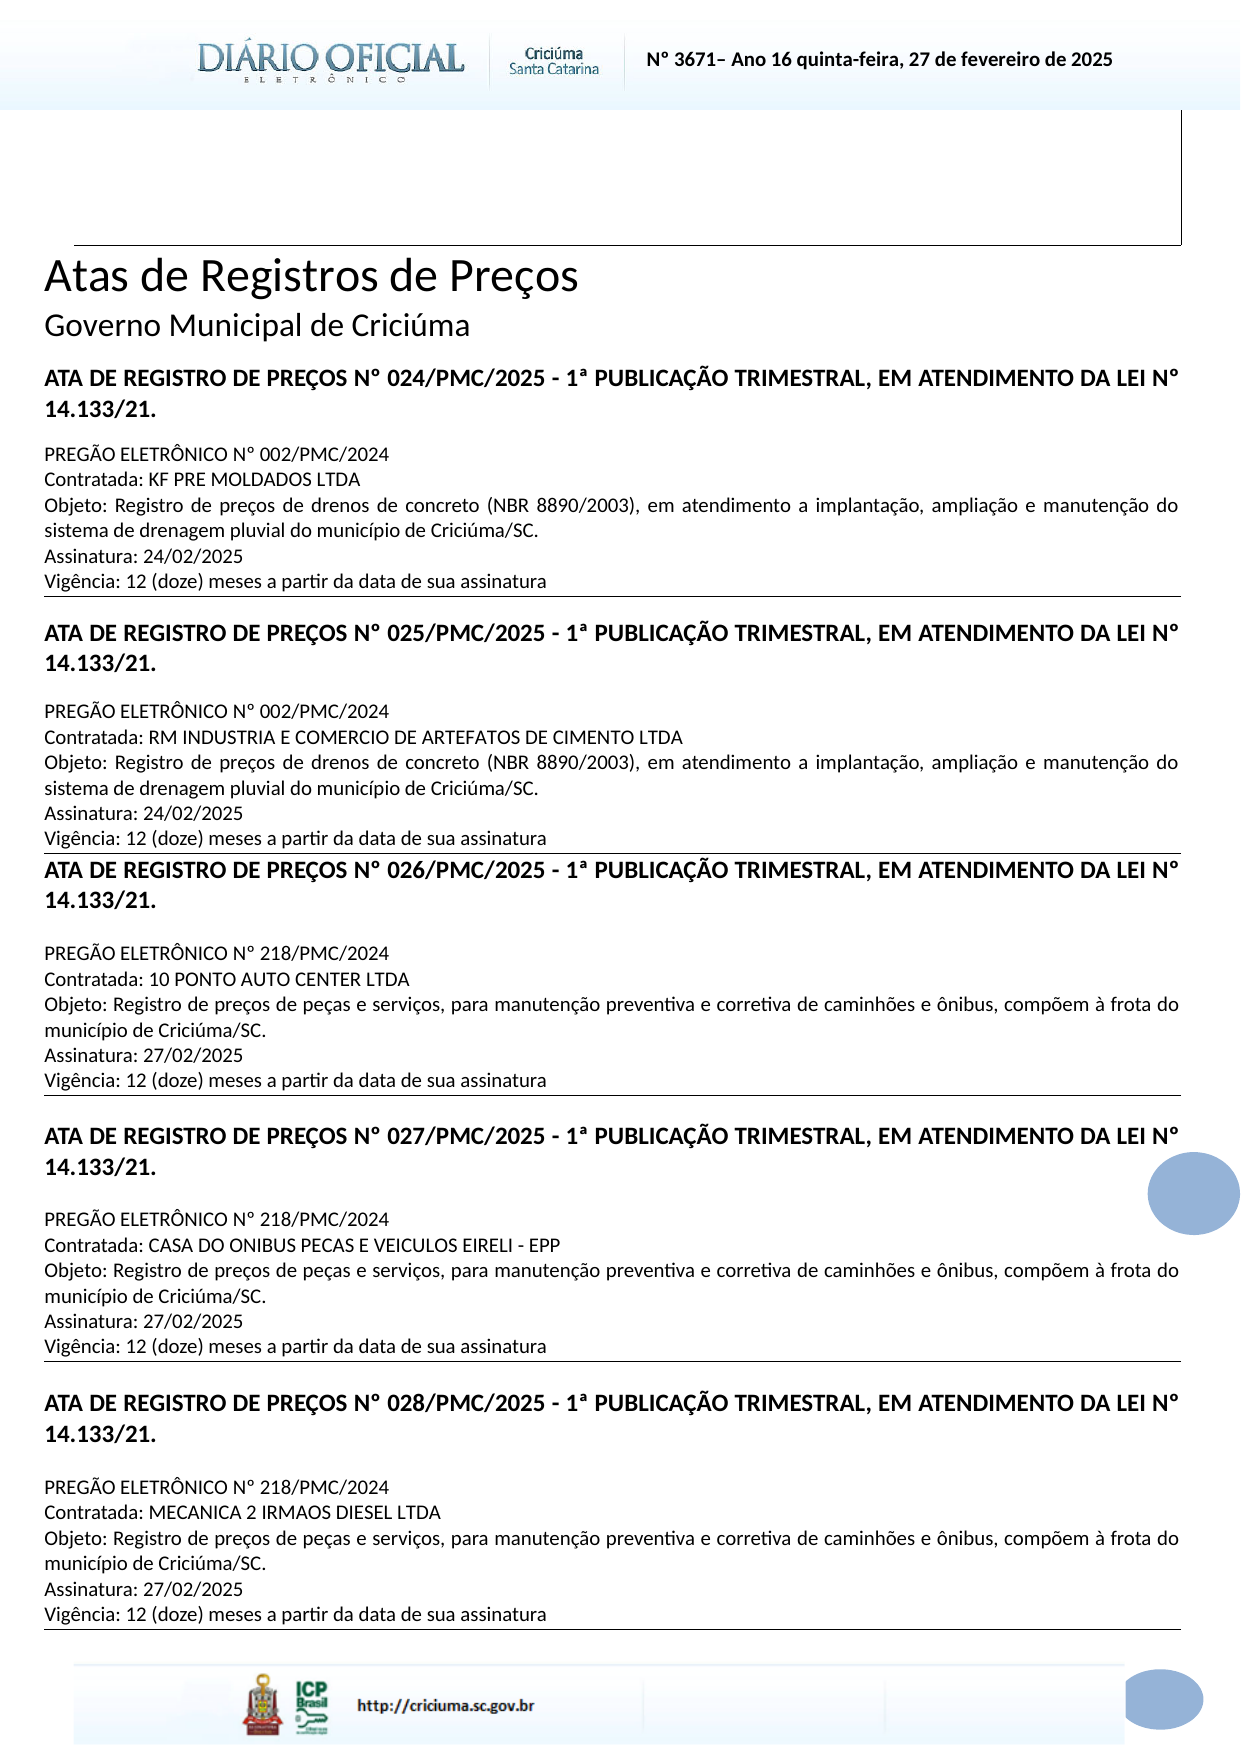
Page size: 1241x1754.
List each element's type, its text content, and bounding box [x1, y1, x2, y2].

text Assinatura: 27/02/2025 [44, 1308, 1181, 1334]
text Governo Municipal de Criciúma [44, 304, 1181, 344]
text Assinatura: 24/02/2025 [44, 543, 1181, 568]
text Objeto: Registro de preços de drenos de concreto (NBR 8890/2003), em atendimento a implantação, ampliação e manutenção do sistema de drenagem pluvial do município de Criciúma/SC. [44, 749, 1181, 800]
text Contratada: CASA DO ONIBUS PECAS E VEICULOS EIRELI - EPP [44, 1232, 1181, 1257]
text Contratada: MECANICA 2 IRMAOS DIESEL LTDA [44, 1499, 1181, 1525]
text Vigência: 12 (doze) meses a partir da data de sua assinatura [44, 826, 1181, 853]
text Contratada: KF PRE MOLDADOS LTDA [44, 467, 1181, 492]
text PREGÃO ELETRÔNICO Nº 002/PMC/2024 [44, 698, 1181, 724]
text Objeto: Registro de preços de peças e serviços, para manutenção preventiva e corretiva de caminhões e ônibus, compõem à frota do município de Criciúma/SC. [44, 991, 1181, 1042]
text ATA DE REGISTRO DE PREÇOS Nº 026/PMC/2025 - 1ª PUBLICAÇÃO TRIMESTRAL, EM ATENDIMENTO DA LEI Nº 14.133/21. [44, 854, 1181, 915]
text Atas de Registros de Preços [44, 245, 1181, 304]
text PREGÃO ELETRÔNICO Nº 218/PMC/2024 [44, 1207, 1174, 1232]
text Objeto: Registro de preços de drenos de concreto (NBR 8890/2003), em atendimento a implantação, ampliação e manutenção do sistema de drenagem pluvial do município de Criciúma/SC. [44, 492, 1181, 543]
text Objeto: Registro de preços de peças e serviços, para manutenção preventiva e corretiva de caminhões e ônibus, compõem à frota do município de Criciúma/SC. [44, 1525, 1181, 1576]
text Assinatura: 24/02/2025 [44, 800, 1181, 826]
text Vigência: 12 (doze) meses a partir da data de sua assinatura [44, 1068, 1181, 1095]
text ATA DE REGISTRO DE PREÇOS Nº 024/PMC/2025 - 1ª PUBLICAÇÃO TRIMESTRAL, EM ATENDIMENTO DA LEI Nº 14.133/21. [44, 362, 1181, 423]
text Vigência: 12 (doze) meses a partir da data de sua assinatura [44, 568, 1181, 596]
text Assinatura: 27/02/2025 [44, 1042, 1181, 1068]
text Vigência: 12 (doze) meses a partir da data de sua assinatura [44, 1334, 1181, 1361]
text Contratada: RM INDUSTRIA E COMERCIO DE ARTEFATOS DE CIMENTO LTDA [44, 724, 1181, 749]
text PREGÃO ELETRÔNICO Nº 218/PMC/2024 [44, 1474, 1181, 1499]
text Assinatura: 27/02/2025 [44, 1576, 1181, 1601]
text ATA DE REGISTRO DE PREÇOS Nº 028/PMC/2025 - 1ª PUBLICAÇÃO TRIMESTRAL, EM ATENDIMENTO DA LEI Nº 14.133/21. [44, 1388, 1181, 1449]
text PREGÃO ELETRÔNICO Nº 218/PMC/2024 [44, 941, 1181, 966]
text ATA DE REGISTRO DE PREÇOS Nº 025/PMC/2025 - 1ª PUBLICAÇÃO TRIMESTRAL, EM ATENDIMENTO DA LEI Nº 14.133/21. [44, 617, 1181, 678]
text Vigência: 12 (doze) meses a partir da data de sua assinatura [44, 1601, 1181, 1629]
text Contratada: 10 PONTO AUTO CENTER LTDA [44, 966, 1181, 991]
text Objeto: Registro de preços de peças e serviços, para manutenção preventiva e corretiva de caminhões e ônibus, compõem à frota do município de Criciúma/SC. [44, 1257, 1181, 1308]
text ATA DE REGISTRO DE PREÇOS Nº 027/PMC/2025 - 1ª PUBLICAÇÃO TRIMESTRAL, EM ATENDIMENTO DA LEI Nº 14.133/21. [44, 1120, 1181, 1181]
text PREGÃO ELETRÔNICO Nº 002/PMC/2024 [44, 441, 1181, 467]
